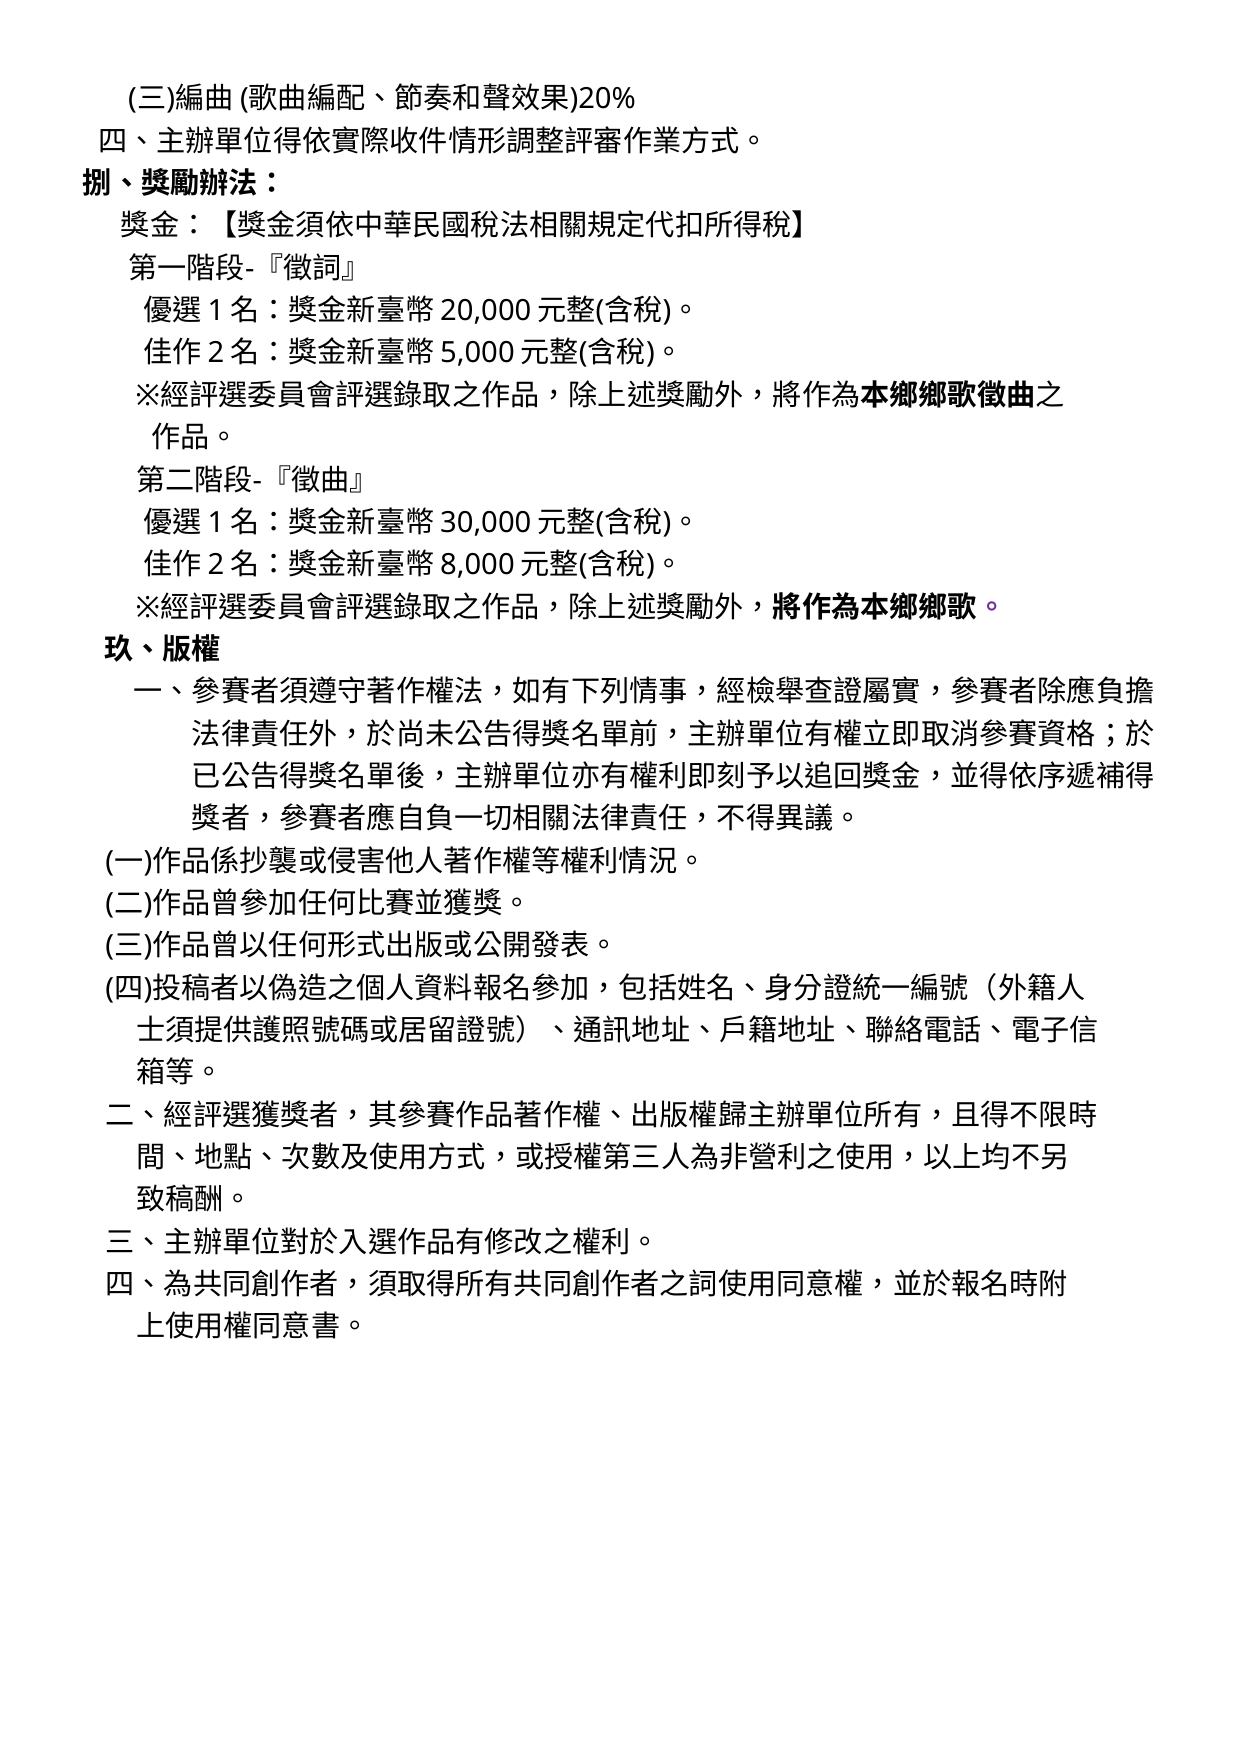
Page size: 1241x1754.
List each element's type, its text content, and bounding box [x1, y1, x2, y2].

text 佳作2名：獎金新臺幣8,000元整(含稅)。 [75, 541, 1165, 583]
text 士須提供護照號碼或居留證號）、通訊地址、戶籍地址、聯絡電話、電子信 [75, 1007, 1165, 1049]
text 法律責任外，於尚未公告得獎名單前，主辦單位有權立即取消參賽資格；於 [75, 710, 1165, 753]
text (三)編曲 (歌曲編配、節奏和聲效果)20% [75, 75, 1165, 117]
text 優選1名：獎金新臺幣30,000元整(含稅)。 [75, 498, 1165, 541]
text ※經評選委員會評選錄取之作品，除上述獎勵外，將作為本鄉鄉歌。 [75, 583, 1165, 626]
text 四、主辦單位得依實際收件情形調整評審作業方式。 [75, 117, 1165, 160]
text 一、參賽者須遵守著作權法，如有下列情事，經檢舉查證屬實，參賽者除應負擔 [75, 668, 1165, 710]
text (四)投稿者以偽造之個人資料報名參加，包括姓名、身分證統一編號（外籍人 [75, 964, 1165, 1007]
text 間、地點、次數及使用方式，或授權第三人為非營利之使用，以上均不另 [75, 1134, 1165, 1176]
text ※經評選委員會評選錄取之作品，除上述獎勵外，將作為本鄉鄉歌徵曲之 [75, 371, 1165, 414]
text 玖、版權 [75, 626, 1165, 668]
text 佳作2名：獎金新臺幣5,000元整(含稅)。 [75, 329, 1165, 371]
text 優選1名：獎金新臺幣20,000元整(含稅)。 [75, 287, 1165, 329]
text (三)作品曾以任何形式出版或公開發表。 [75, 922, 1165, 964]
text 獎金：【獎金須依中華民國稅法相關規定代扣所得稅】 [75, 202, 1165, 244]
text 作品。 [75, 414, 1165, 456]
text 已公告得獎名單後，主辦單位亦有權利即刻予以追回獎金，並得依序遞補得 [75, 753, 1165, 795]
text 第二階段-『徵曲』 [75, 456, 1165, 498]
text 二、經評選獲獎者，其參賽作品著作權、出版權歸主辦單位所有，且得不限時 [75, 1091, 1165, 1134]
text 四、為共同創作者，須取得所有共同創作者之詞使用同意權，並於報名時附 [75, 1261, 1165, 1303]
text 三、主辦單位對於入選作品有修改之權利。 [75, 1218, 1165, 1261]
text 上使用權同意書。 [75, 1303, 1165, 1345]
text 捌、獎勵辦法： [75, 160, 1165, 202]
text (一)作品係抄襲或侵害他人著作權等權利情況。 [75, 837, 1165, 879]
text 第一階段-『徵詞』 [75, 244, 1165, 287]
text 致稿酬。 [75, 1176, 1165, 1218]
text 箱等。 [75, 1049, 1165, 1091]
text 獎者，參賽者應自負一切相關法律責任，不得異議。 [75, 795, 1165, 837]
text (二)作品曾參加任何比賽並獲獎。 [75, 879, 1165, 922]
